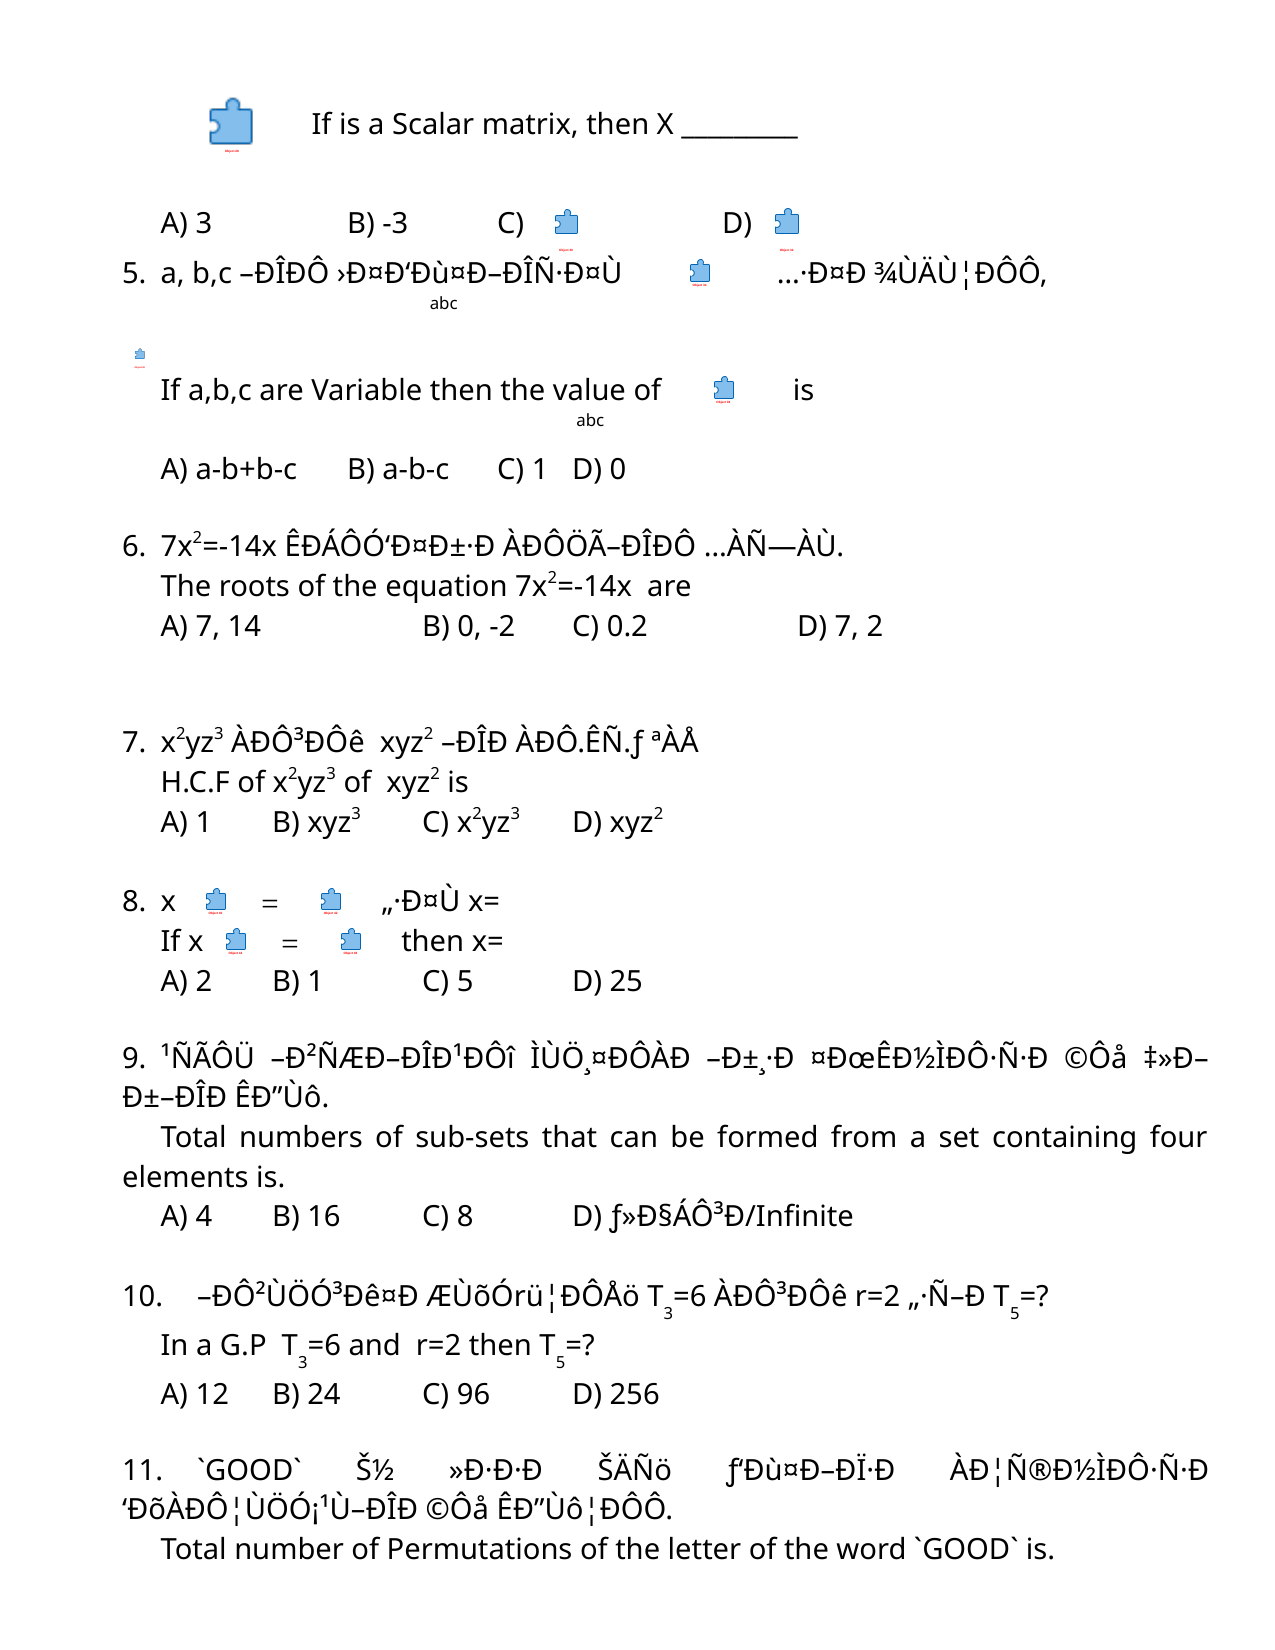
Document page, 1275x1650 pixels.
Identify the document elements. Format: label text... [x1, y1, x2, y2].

text A) 7, 14 B) 0, -2 C) 0.2 D) 7, 2 [122, 605, 1209, 644]
text Total number of Permutations of the letter of the word `GOOD` is. [122, 1528, 1209, 1568]
text A) 1 B) xyz3 C) x2yz3 D) xyz2 [122, 801, 1209, 841]
text A) 3 B) -3 C) D) [122, 193, 1209, 252]
text H.C.F of x2yz3 of xyz2 is [122, 761, 1209, 801]
text 9. ¹ÑÃÔÜ –Ð²ÑÆÐ–ÐÎÐ¹ÐÔî ÌÙÖ¸¤ÐÔÀÐ –Ð±¸·Ð ¤ÐœÊÐ½ÌÐÔ·Ñ·Ð ©Ôå ‡»Ð–Ð±–ÐÎÐ ÊÐ”Ùô. [122, 1037, 1209, 1116]
text If is a Scalar matrix, then X _________ [122, 94, 1209, 153]
text A) 4 B) 16 C) 8 D) ƒ»Ð§ÁÔ³Ð/Infinite [122, 1196, 1209, 1235]
text 6. 7x2=-14x ÊÐÁÔÓ‘Ð¤Ð±·Ð ÀÐÔÖÃ–ÐÎÐÔ …ÀÑ—ÀÙ. [122, 525, 1209, 565]
text A) 12 B) 24 C) 96 D) 256 [122, 1373, 1209, 1413]
text 8. x „·Ð¤Ù x= [122, 880, 1209, 920]
text abc [122, 408, 1209, 448]
text A) a-b+b-c B) a-b-c C) 1 D) 0 [122, 448, 1209, 488]
text 11. `GOOD` Š½ »Ð·Ð·Ð ŠÄÑö ƒ‘Ðù¤Ð–ÐÏ·Ð ÀÐ¦Ñ®Ð½ÌÐÔ·Ñ·Ð ‘ÐõÀÐÔ¦ÙÖÓ¡¹Ù–ÐÎÐ ©Ôå ÊÐ”Ùô¦ÐÔÔ. [122, 1449, 1209, 1528]
list abc [197, 292, 1209, 331]
text If xthen x= [122, 920, 1209, 960]
text If a,b,c are Variable then the value of is [122, 369, 1209, 408]
text 10. –ÐÔ²ÙÖÓ³Ðê¤Ð ÆÙõÓrü¦ÐÔÅö T3=6 ÀÐÔ³ÐÔê r=2 „·Ñ–Ð T5=? [122, 1275, 1209, 1324]
text In a G.P T3=6 and r=2 then T5=? [122, 1324, 1209, 1373]
text 7. x2yz3 ÀÐÔ³ÐÔê xyz2 –ÐÎÐ ÀÐÔ.ÊÑ.ƒ ªÀÅ [122, 722, 1209, 761]
text 5. a, b,c –ÐÎÐÔ ›Ð¤Ð‘Ðù¤Ð–ÐÎÑ·Ð¤Ù …·Ð¤Ð ¾ÙÄÙ¦ÐÔÔ, [122, 252, 1209, 292]
text Total numbers of sub-sets that can be formed from a set containing four elements is. [122, 1116, 1209, 1196]
text A) 2 B) 1 C) 5 D) 25 [122, 960, 1209, 999]
text The roots of the equation 7x2=-14x are [122, 565, 1209, 605]
